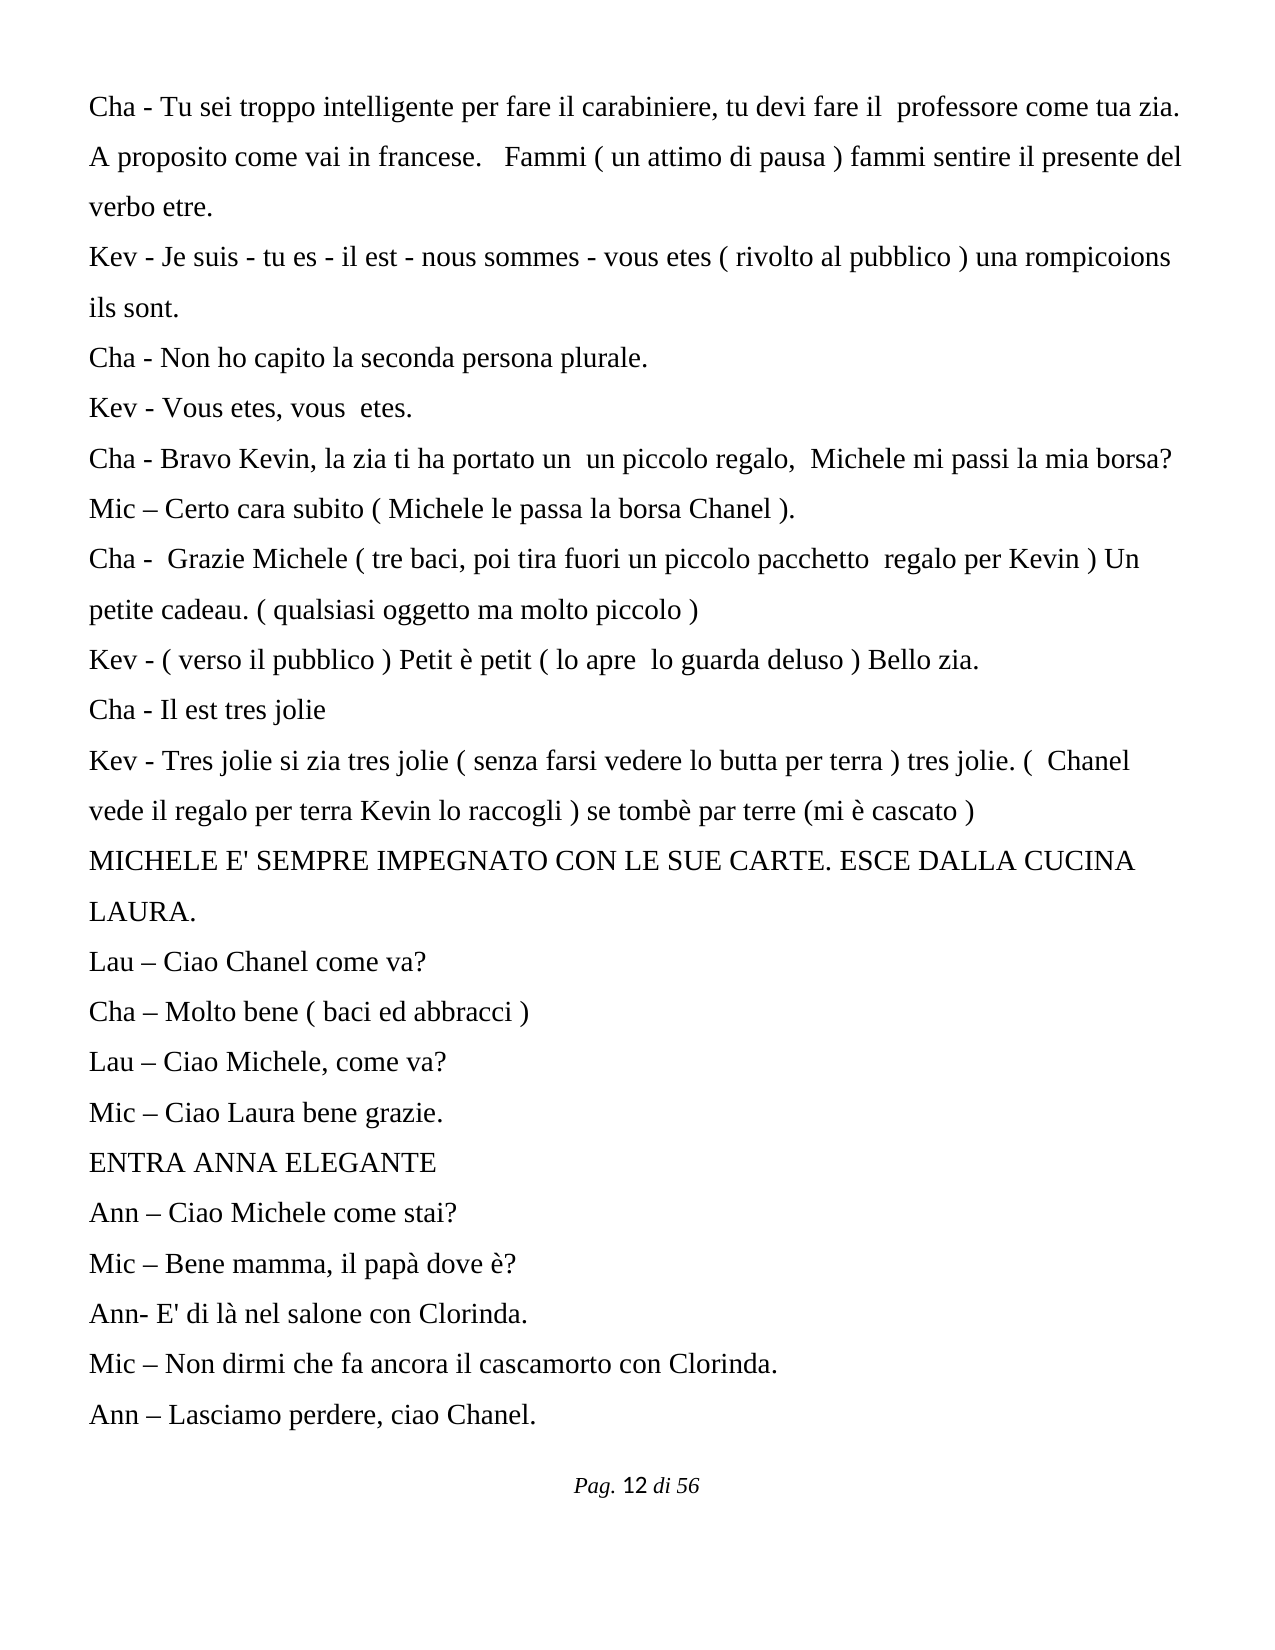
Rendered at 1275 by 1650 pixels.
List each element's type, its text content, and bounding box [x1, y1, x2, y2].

text Cha - Tu sei troppo intelligente per fare il carabiniere, tu devi fare il professore come tua zia. A proposito come vai in francese. Fammi ( un attimo di pausa ) fammi sentire il presente del verbo etre. [89, 89, 1186, 223]
text Lau – Ciao Chanel come va? [89, 944, 1186, 977]
text Ann – Lasciamo perdere, ciao Chanel. [89, 1397, 1186, 1430]
text Cha - Grazie Michele ( tre baci, poi tira fuori un piccolo pacchetto regalo per Kevin ) Un petite cadeau. ( qualsiasi oggetto ma molto piccolo ) Kev - ( verso il pubblico ) Petit è petit ( lo apre lo guarda deluso ) Bello zia. Cha - Il est tres jolie Kev - Tres jolie si zia tres jolie ( senza farsi vedere lo butta per terra ) tres jolie. ( Chanel vede il regalo per terra Kevin lo raccogli ) se tombè par terre (mi è cascato ) MICHELE E' SEMPRE IMPEGNATO CON LE SUE CARTE. ESCE DALLA CUCINA LAURA. [89, 541, 1186, 927]
text Cha – Molto bene ( baci ed abbracci ) Lau – Ciao Michele, come va? Mic – Ciao Laura bene grazie. ENTRA ANNA ELEGANTE Ann – Ciao Michele come stai? Mic – Bene mamma, il papà dove è? [89, 994, 1186, 1279]
text Kev - Je suis - tu es - il est - nous sommes - vous etes ( rivolto al pubblico ) una rompicoions ils sont. Cha - Non ho capito la seconda persona plurale. Kev - Vous etes, vous etes. Cha - Bravo Kevin, la zia ti ha portato un un piccolo regalo, Michele mi passi la mia borsa? Mic – Certo cara subito ( Michele le passa la borsa Chanel ). [89, 239, 1186, 525]
text Ann- E' di là nel salone con Clorinda. [89, 1296, 1186, 1330]
text Mic – Non dirmi che fa ancora il cascamorto con Clorinda. [89, 1346, 1186, 1380]
